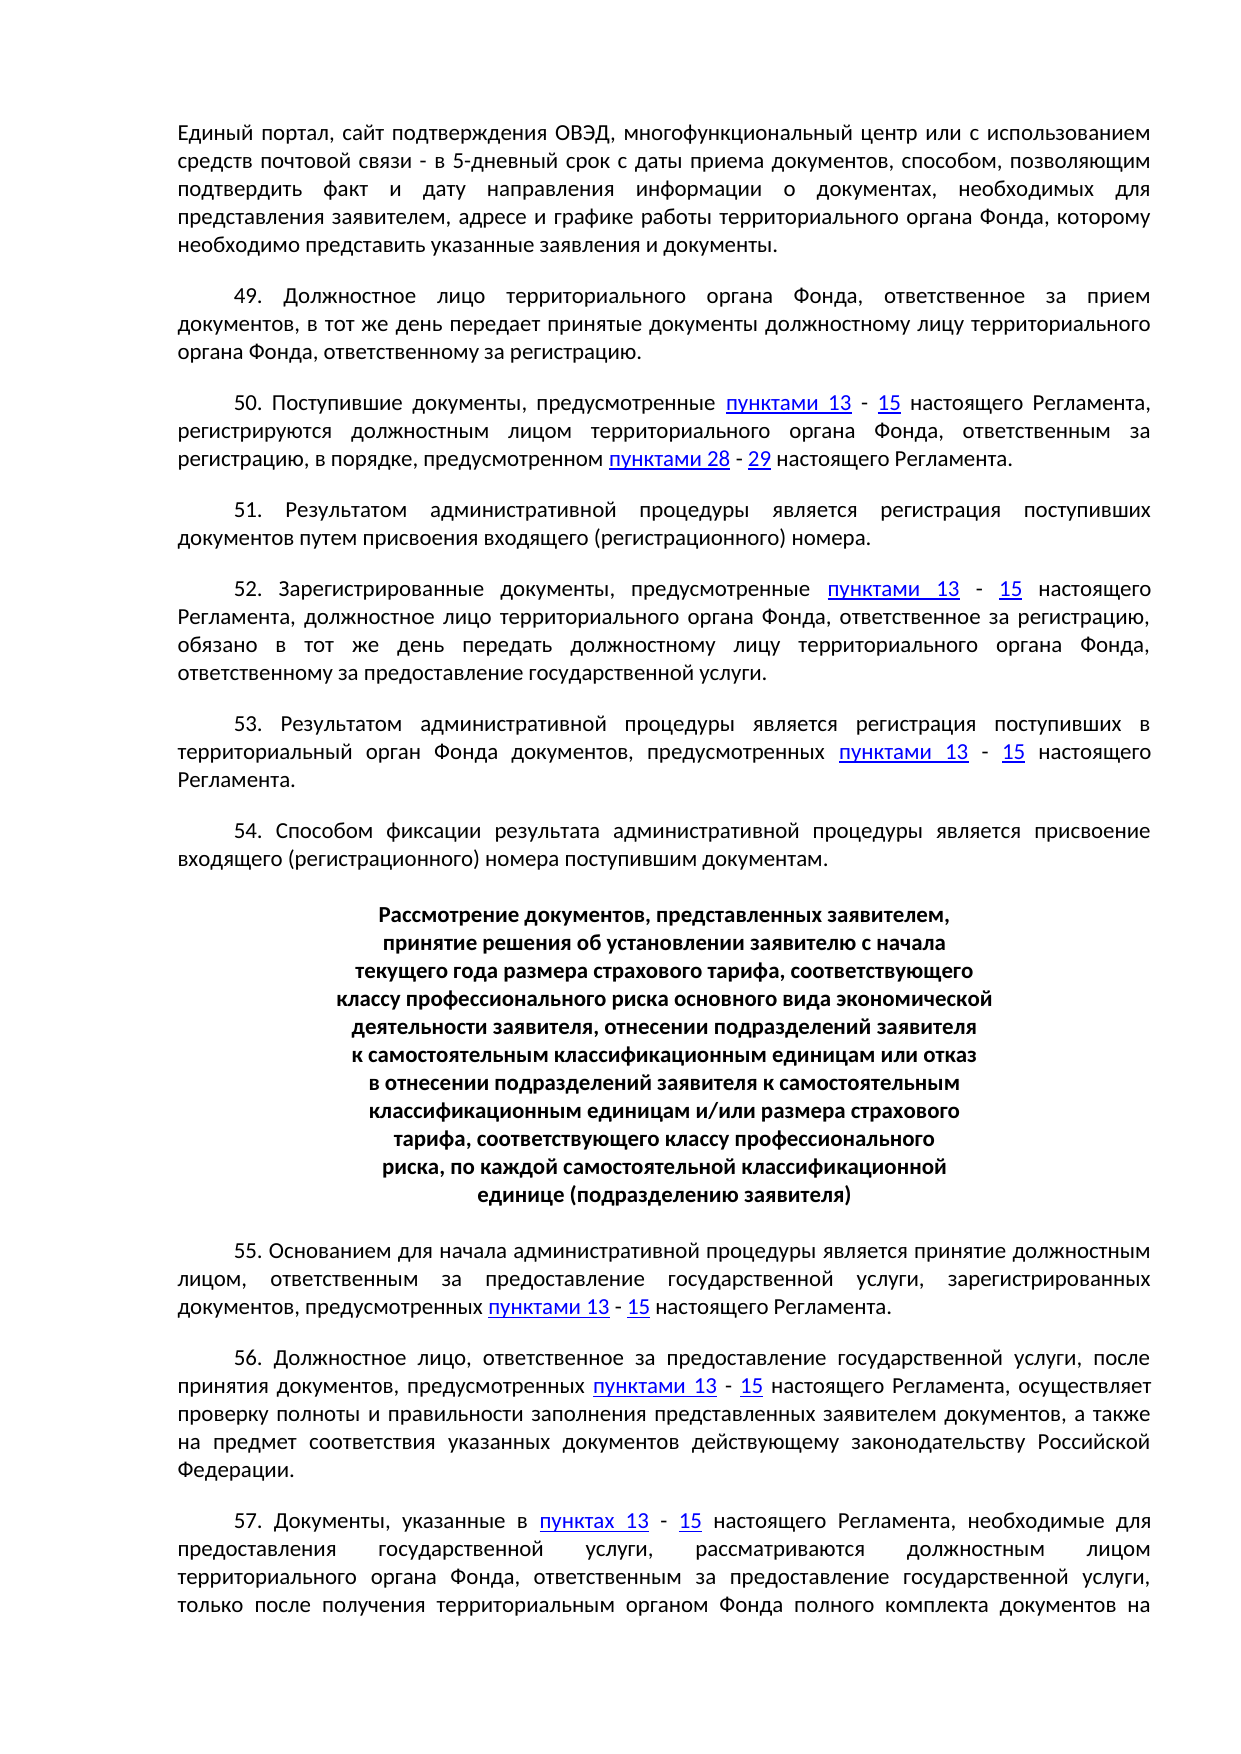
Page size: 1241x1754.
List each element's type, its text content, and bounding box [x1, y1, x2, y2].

text 51. Результатом административной процедуры является регистрация поступивших документов путем присвоения входящего (регистрационного) номера. [177, 495, 1152, 551]
text 52. Зарегистрированные документы, предусмотренные пунктами 13 - 15 настоящего Регламента, должностное лицо территориального органа Фонда, ответственное за регистрацию, обязано в тот же день передать должностному лицу территориального органа Фонда, ответственному за предоставление государственной услуги. [177, 574, 1152, 686]
title риска, по каждой самостоятельной классификационной [177, 1152, 1152, 1180]
title тарифа, соответствующего классу профессионального [177, 1124, 1152, 1152]
text 50. Поступившие документы, предусмотренные пунктами 13 - 15 настоящего Регламента, регистрируются должностным лицом территориального органа Фонда, ответственным за регистрацию, в порядке, предусмотренном пунктами 28 - 29 настоящего Регламента. [177, 388, 1152, 472]
text 54. Способом фиксации результата административной процедуры является присвоение входящего (регистрационного) номера поступившим документам. [177, 816, 1152, 872]
text 55. Основанием для начала административной процедуры является принятие должностным лицом, ответственным за предоставление государственной услуги, зарегистрированных документов, предусмотренных пунктами 13 - 15 настоящего Регламента. [177, 1236, 1152, 1320]
title классу профессионального риска основного вида экономической [177, 984, 1152, 1012]
title к самостоятельным классификационным единицам или отказ [177, 1040, 1152, 1068]
title Рассмотрение документов, представленных заявителем, [177, 900, 1152, 928]
title принятие решения об установлении заявителю с начала [177, 928, 1152, 956]
title деятельности заявителя, отнесении подразделений заявителя [177, 1012, 1152, 1040]
title в отнесении подразделений заявителя к самостоятельным [177, 1068, 1152, 1096]
text 57. Документы, указанные в пунктах 13 - 15 настоящего Регламента, необходимые для предоставления государственной услуги, рассматриваются должностным лицом территориального органа Фонда, ответственным за предоставление государственной услуги, только после получения территориальным органом Фонда полного комплекта документов на [177, 1506, 1152, 1618]
title единице (подразделению заявителя) [177, 1180, 1152, 1208]
title классификационным единицам и/или размера страхового [177, 1096, 1152, 1124]
title текущего года размера страхового тарифа, соответствующего [177, 956, 1152, 984]
text 49. Должностное лицо территориального органа Фонда, ответственное за прием документов, в тот же день передает принятые документы должностному лицу территориального органа Фонда, ответственному за регистрацию. [177, 281, 1152, 365]
text 53. Результатом административной процедуры является регистрация поступивших в территориальный орган Фонда документов, предусмотренных пунктами 13 - 15 настоящего Регламента. [177, 709, 1152, 793]
text 56. Должностное лицо, ответственное за предоставление государственной услуги, после принятия документов, предусмотренных пунктами 13 - 15 настоящего Регламента, осуществляет проверку полноты и правильности заполнения представленных заявителем документов, а также на предмет соответствия указанных документов действующему законодательству Российской Федерации. [177, 1343, 1152, 1483]
text Единый портал, сайт подтверждения ОВЭД, многофункциональный центр или с использованием средств почтовой связи - в 5-дневный срок с даты приема документов, способом, позволяющим подтвердить факт и дату направления информации о документах, необходимых для представления заявителем, адресе и графике работы территориального органа Фонда, которому необходимо представить указанные заявления и документы. [177, 118, 1152, 258]
